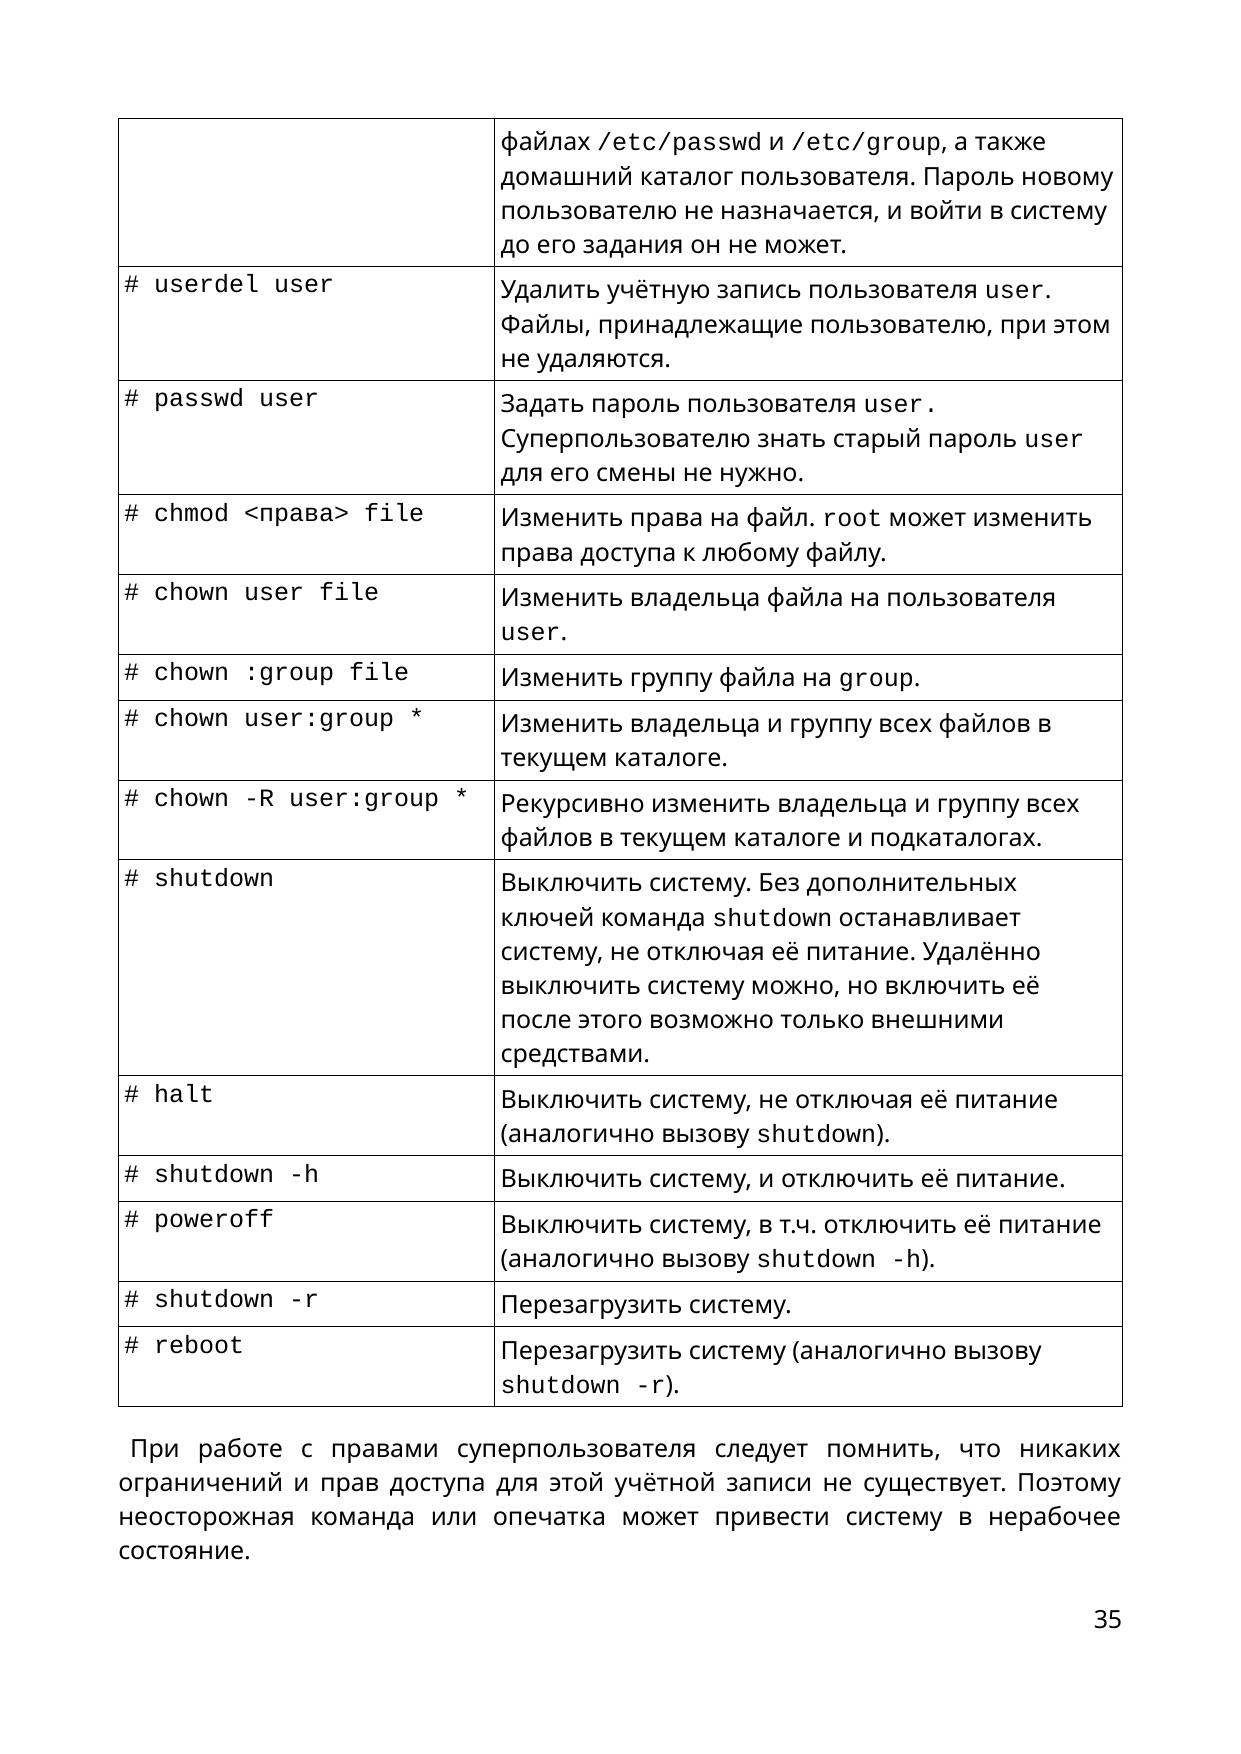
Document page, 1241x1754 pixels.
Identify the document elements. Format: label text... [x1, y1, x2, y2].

table_cell # userdel user [119, 267, 494, 380]
table_cell Изменить права на файл. root может изменить права доступа к любому файлу. [495, 495, 1122, 574]
table_cell # shutdown [119, 860, 494, 1075]
table_cell # chown :group file [119, 655, 494, 700]
table_cell Изменить владельца и группу всех файлов в текущем каталоге. [495, 701, 1122, 779]
table_cell Перезагрузить систему. [495, 1282, 1122, 1326]
table_cell # chown user file [119, 575, 494, 654]
table_cell # shutdown -r [119, 1282, 494, 1326]
table_cell Рекурсивно изменить владельца и группу всех файлов в текущем каталоге и подкаталогах. [495, 781, 1122, 859]
table_cell # chown -R user:group * [119, 781, 494, 859]
table_cell Удалить учётную запись пользователя user. Файлы, принадлежащие пользователю, при этом не удаляются. [495, 267, 1122, 380]
table_cell Выключить систему. Без дополнительных ключей команда shutdown останавливает систему, не отключая её питание. Удалённо выключить систему можно, но включить её после этого возможно только внешними средствами. [495, 860, 1122, 1075]
table_cell # chown user:group * [119, 701, 494, 779]
table_cell [119, 119, 494, 266]
text При работе с правами суперпользователя следует помнить, что никаких ограничений и прав доступа для этой учётной записи не существует. Поэтому неосторожная команда или опечатка может привести систему в нерабочее состояние. [118, 1431, 1122, 1567]
table_cell # shutdown -h [119, 1156, 494, 1201]
table_cell Выключить систему, не отключая её питание (аналогично вызову shutdown). [495, 1076, 1122, 1155]
table_cell # halt [119, 1076, 494, 1155]
table_cell Перезагрузить систему (аналогично вызову shutdown -r). [495, 1327, 1122, 1406]
table_cell # poweroff [119, 1202, 494, 1281]
table_cell Изменить владельца файла на пользователя user. [495, 575, 1122, 654]
table_cell Изменить группу файла на group. [495, 655, 1122, 700]
table_cell # passwd user [119, 381, 494, 494]
table_cell # reboot [119, 1327, 494, 1406]
table_cell файлах /etc/passwd и /etc/group, а также домашний каталог пользователя. Пароль новому пользователю не назначается, и войти в систему до его задания он не может. [495, 119, 1122, 266]
table_cell Задать пароль пользователя user. Суперпользователю знать старый пароль user для его смены не нужно. [495, 381, 1122, 494]
table_cell # chmod <права> file [119, 495, 494, 574]
table_cell Выключить систему, и отключить её питание. [495, 1156, 1122, 1201]
table_cell Выключить систему, в т.ч. отключить её питание (аналогично вызову shutdown -h). [495, 1202, 1122, 1281]
